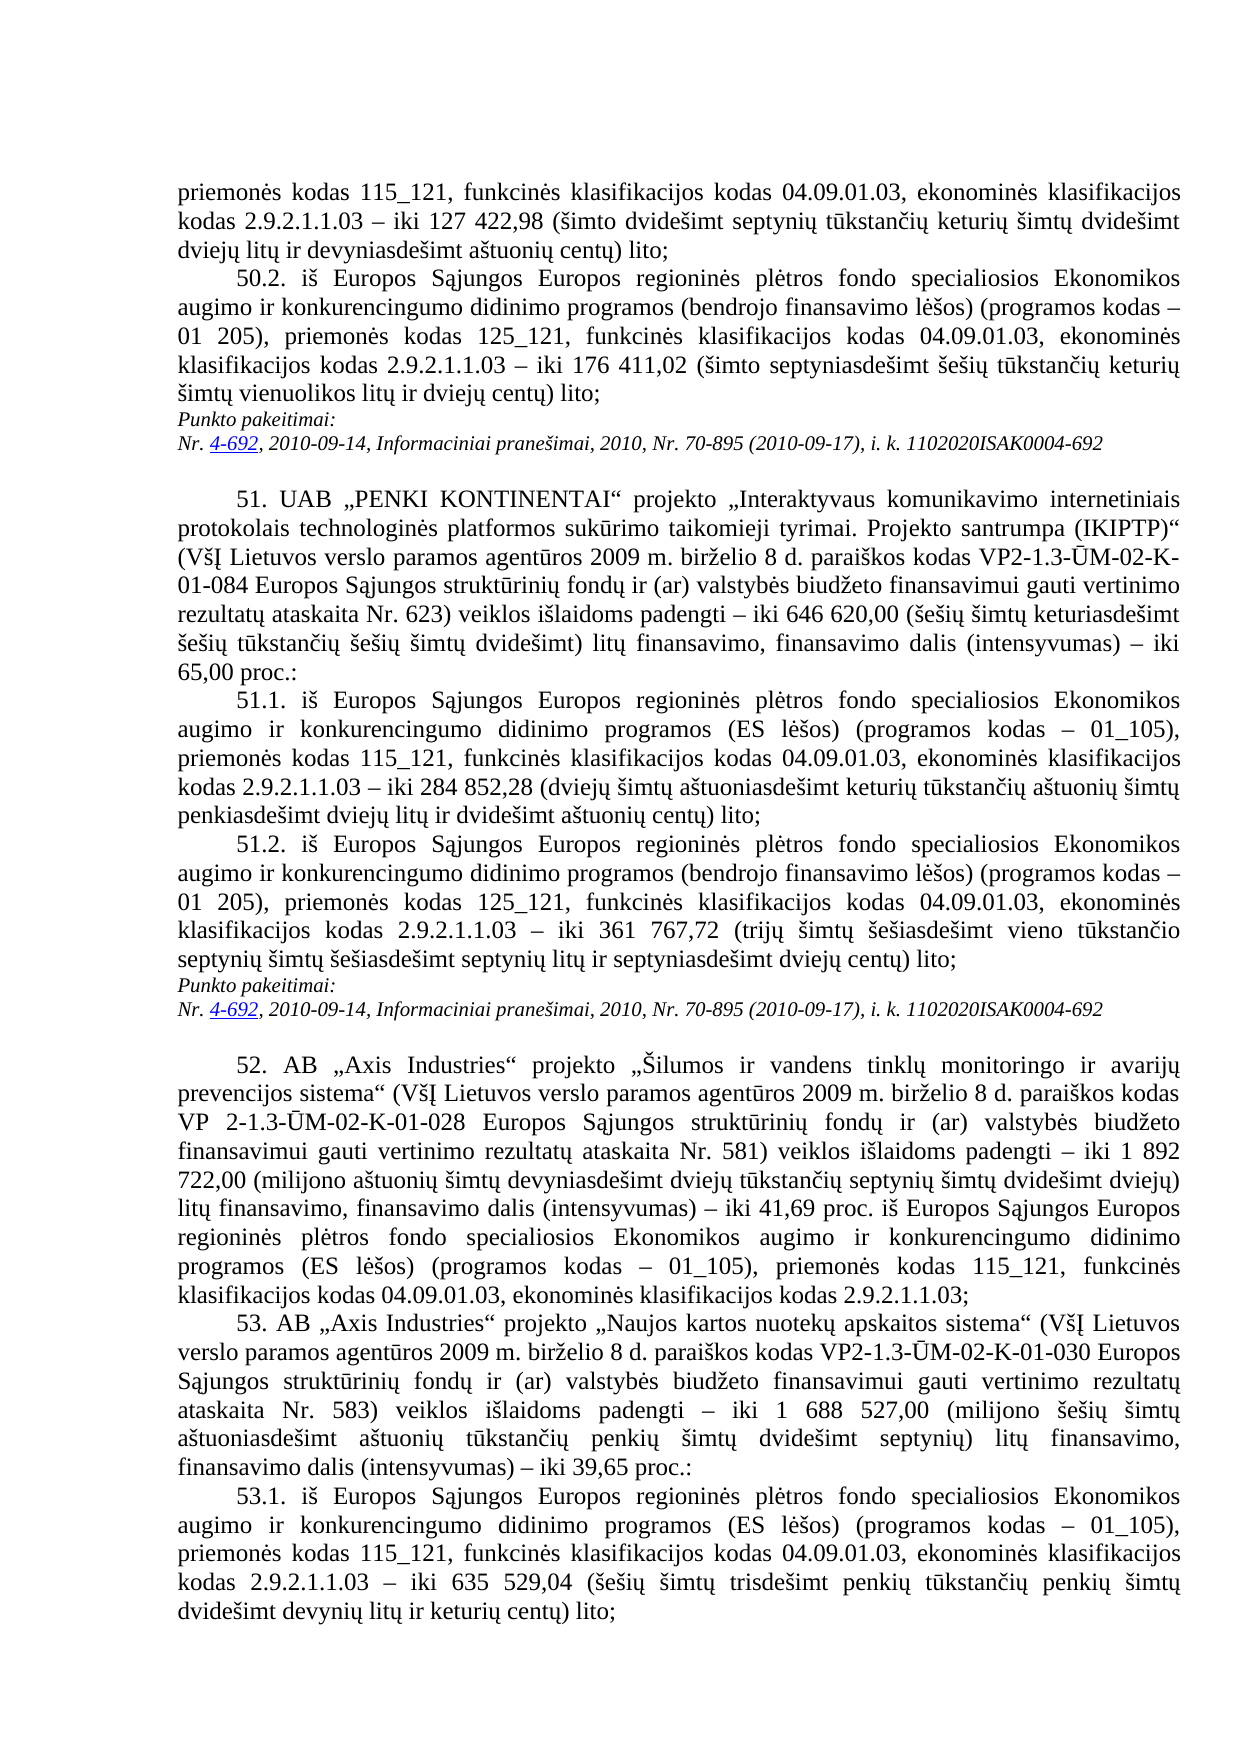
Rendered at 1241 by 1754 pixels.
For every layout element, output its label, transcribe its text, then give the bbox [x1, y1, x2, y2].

text 51. UAB „PENKI KONTINENTAI“ projekto „Interaktyvaus komunikavimo internetiniais protokolais technologinės platformos sukūrimo taikomieji tyrimai. Projekto santrumpa (IKIPTP)“ (VšĮ Lietuvos verslo paramos agentūros 2009 m. birželio 8 d. paraiškos kodas VP2-1.3-ŪM-02-K-01-084 Europos Sąjungos struktūrinių fondų ir (ar) valstybės biudžeto finansavimui gauti vertinimo rezultatų ataskaita Nr. 623) veiklos išlaidoms padengti – iki 646 620,00 (šešių šimtų keturiasdešimt šešių tūkstančių šešių šimtų dvidešimt) litų finansavimo, finansavimo dalis (intensyvumas) – iki 65,00 proc.: [177, 484, 1181, 685]
text 53. AB „Axis Industries“ projekto „Naujos kartos nuotekų apskaitos sistema“ (VšĮ Lietuvos verslo paramos agentūros 2009 m. birželio 8 d. paraiškos kodas VP2-1.3-ŪM-02-K-01-030 Europos Sąjungos struktūrinių fondų ir (ar) valstybės biudžeto finansavimui gauti vertinimo rezultatų ataskaita Nr. 583) veiklos išlaidoms padengti – iki 1 688 527,00 (milijono šešių šimtų aštuoniasdešimt aštuonių tūkstančių penkių šimtų dvidešimt septynių) litų finansavimo, finansavimo dalis (intensyvumas) – iki 39,65 proc.: [177, 1308, 1181, 1481]
text 52. AB „Axis Industries“ projekto „Šilumos ir vandens tinklų monitoringo ir avarijų prevencijos sistema“ (VšĮ Lietuvos verslo paramos agentūros 2009 m. birželio 8 d. paraiškos kodas VP 2-1.3-ŪM-02-K-01-028 Europos Sąjungos struktūrinių fondų ir (ar) valstybės biudžeto finansavimui gauti vertinimo rezultatų ataskaita Nr. 581) veiklos išlaidoms padengti – iki 1 892 722,00 (milijono aštuonių šimtų devyniasdešimt dviejų tūkstančių septynių šimtų dvidešimt dviejų) litų finansavimo, finansavimo dalis (intensyvumas) – iki 41,69 proc. iš Europos Sąjungos Europos regioninės plėtros fondo specialiosios Ekonomikos augimo ir konkurencingumo didinimo programos (ES lėšos) (programos kodas – 01_105), priemonės kodas 115_121, funkcinės klasifikacijos kodas 04.09.01.03, ekonominės klasifikacijos kodas 2.9.2.1.1.03; [177, 1050, 1181, 1308]
text 50.2. iš Europos Sąjungos Europos regioninės plėtros fondo specialiosios Ekonomikos augimo ir konkurencingumo didinimo programos (bendrojo finansavimo lėšos) (programos kodas – 01 205), priemonės kodas 125_121, funkcinės klasifikacijos kodas 04.09.01.03, ekonominės klasifikacijos kodas 2.9.2.1.1.03 – iki 176 411,02 (šimto septyniasdešimt šešių tūkstančių keturių šimtų vienuolikos litų ir dviejų centų) lito; [177, 263, 1181, 407]
text 51.2. iš Europos Sąjungos Europos regioninės plėtros fondo specialiosios Ekonomikos augimo ir konkurencingumo didinimo programos (bendrojo finansavimo lėšos) (programos kodas – 01 205), priemonės kodas 125_121, funkcinės klasifikacijos kodas 04.09.01.03, ekonominės klasifikacijos kodas 2.9.2.1.1.03 – iki 361 767,72 (trijų šimtų šešiasdešimt vieno tūkstančio septynių šimtų šešiasdešimt septynių litų ir septyniasdešimt dviejų centų) lito; [177, 829, 1181, 973]
text priemonės kodas 115_121, funkcinės klasifikacijos kodas 04.09.01.03, ekonominės klasifikacijos kodas 2.9.2.1.1.03 – iki 127 422,98 (šimto dvidešimt septynių tūkstančių keturių šimtų dvidešimt dviejų litų ir devyniasdešimt aštuonių centų) lito; [177, 177, 1181, 263]
text Punkto pakeitimai: [177, 407, 1181, 431]
text Nr. 4-692, 2010-09-14, Informaciniai pranešimai, 2010, Nr. 70-895 (2010-09-17), i. k. 1102020ISAK0004-692 [177, 997, 1181, 1021]
text 53.1. iš Europos Sąjungos Europos regioninės plėtros fondo specialiosios Ekonomikos augimo ir konkurencingumo didinimo programos (ES lėšos) (programos kodas – 01_105), priemonės kodas 115_121, funkcinės klasifikacijos kodas 04.09.01.03, ekonominės klasifikacijos kodas 2.9.2.1.1.03 – iki 635 529,04 (šešių šimtų trisdešimt penkių tūkstančių penkių šimtų dvidešimt devynių litų ir keturių centų) lito; [177, 1481, 1181, 1625]
text Punkto pakeitimai: [177, 973, 1181, 997]
text 51.1. iš Europos Sąjungos Europos regioninės plėtros fondo specialiosios Ekonomikos augimo ir konkurencingumo didinimo programos (ES lėšos) (programos kodas – 01_105), priemonės kodas 115_121, funkcinės klasifikacijos kodas 04.09.01.03, ekonominės klasifikacijos kodas 2.9.2.1.1.03 – iki 284 852,28 (dviejų šimtų aštuoniasdešimt keturių tūkstančių aštuonių šimtų penkiasdešimt dviejų litų ir dvidešimt aštuonių centų) lito; [177, 685, 1181, 829]
text Nr. 4-692, 2010-09-14, Informaciniai pranešimai, 2010, Nr. 70-895 (2010-09-17), i. k. 1102020ISAK0004-692 [177, 431, 1181, 455]
